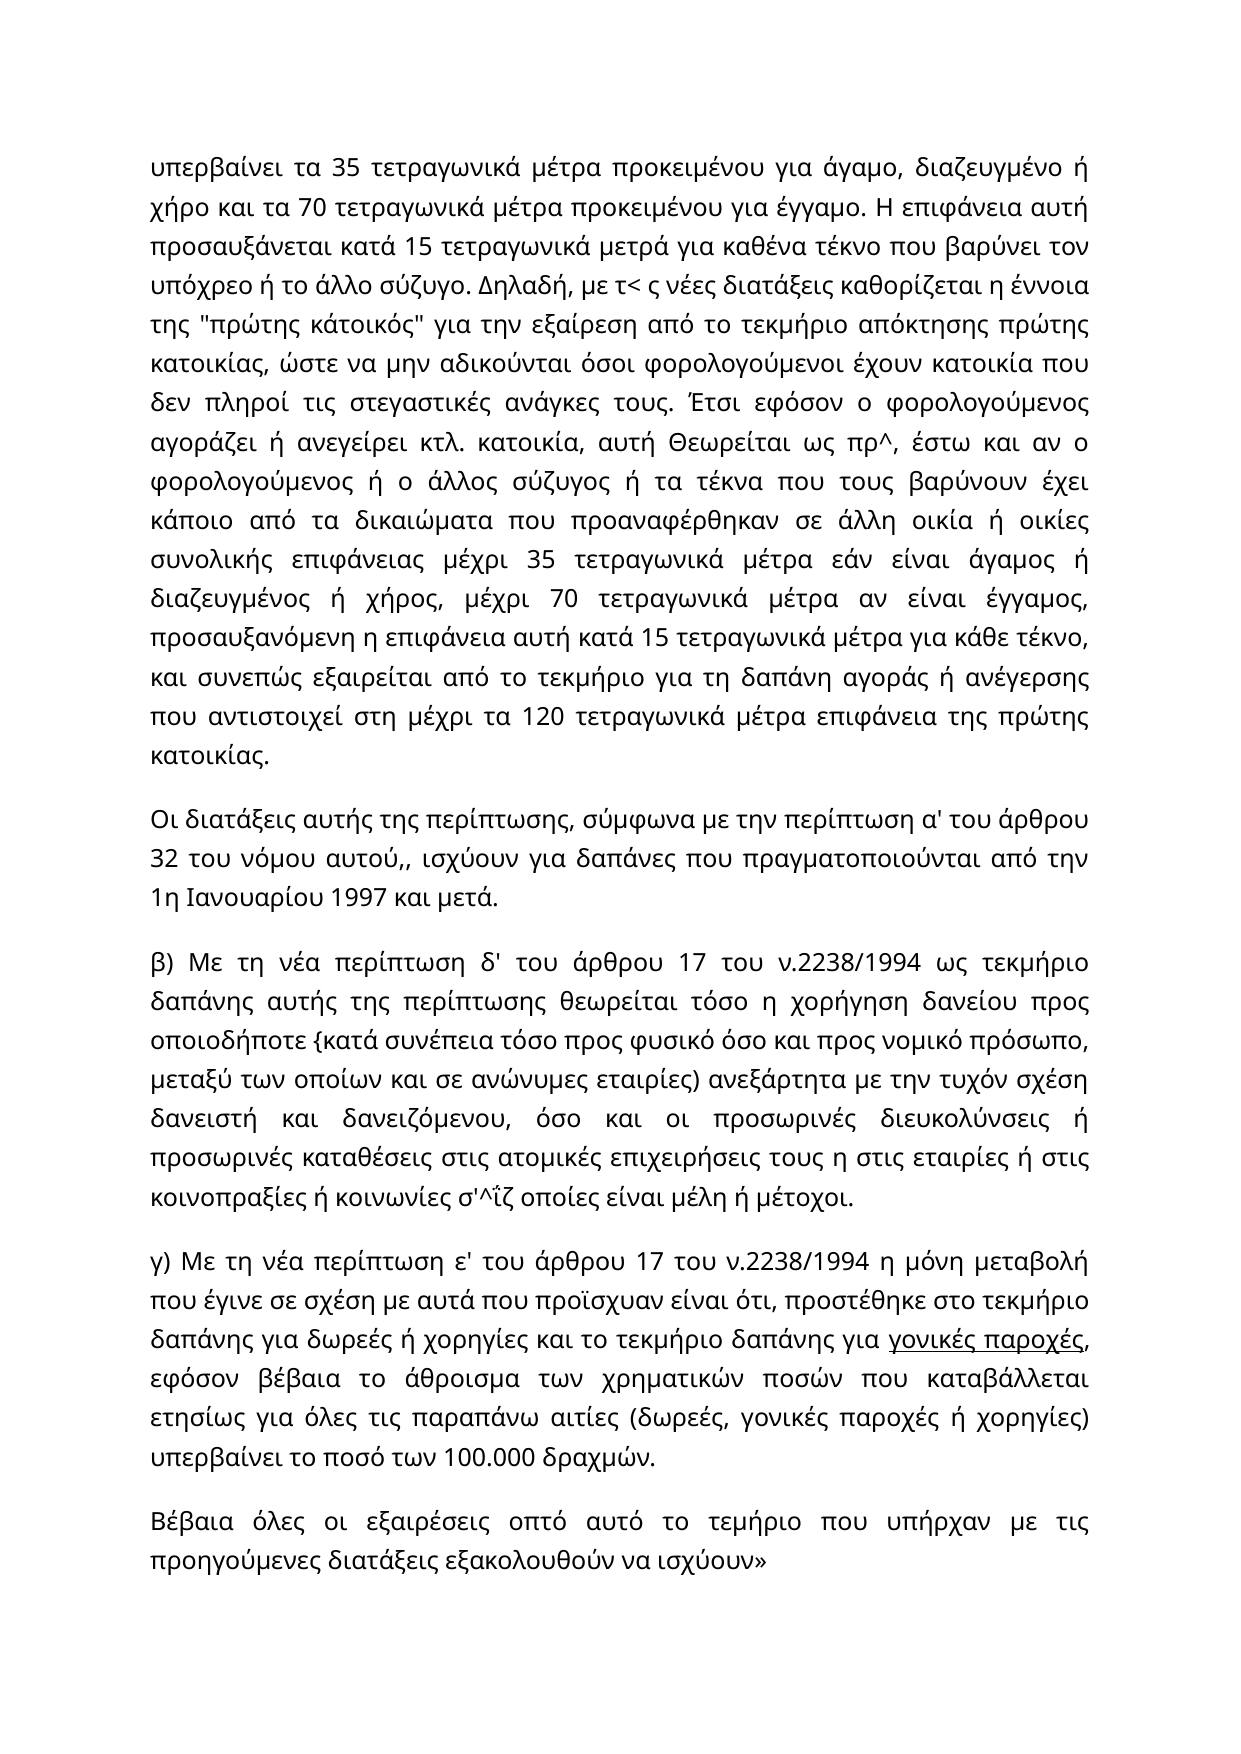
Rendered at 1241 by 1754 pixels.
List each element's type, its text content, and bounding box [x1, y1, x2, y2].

text Οι διατάξεις αυτής της περίπτωσης, σύμφωνα με την περίπτωση α' του άρθρου 32 του νόμου αυτού,, ισχύουν για δαπάνες που πραγματοποιούνται από την 1η Ιανουαρίου 1997 και μετά. [150, 802, 1090, 914]
text β) Με τη νέα περίπτωση δ' του άρθρου 17 του ν.2238/1994 ως τεκμήριο δαπάνης αυτής της περίπτωσης θεωρείται τόσο η χορήγηση δανείου προς οποιοδήποτε {κατά συνέπεια τόσο προς φυσικό όσο και προς νομικό πρόσωπο, μεταξύ των οποίων και σε ανώνυμες εταιρίες) ανεξάρτητα με την τυχόν σχέση δανειστή και δανειζόμενου, όσο και οι προσωρινές διευκολύνσεις ή προσωρινές καταθέσεις στις ατομικές επιχειρήσεις τους η στις εταιρίες ή στις κοινοπραξίες ή κοινωνίες σ'^ΐζ οποίες είναι μέλη ή μέτοχοι. [150, 944, 1090, 1213]
text γ) Με τη νέα περίπτωση ε' του άρθρου 17 του ν.2238/1994 η μόνη μεταβολή που έγινε σε σχέση με αυτά που προϊσχυαν είναι ότι, προστέθηκε στο τεκμήριο δαπάνης για δωρεές ή χορηγίες και το τεκμήριο δαπάνης για γονικές παροχές, εφόσον βέβαια το άθροισμα των χρηματικών ποσών που καταβάλλεται ετησίως για όλες τις παραπάνω αιτίες (δωρεές, γονικές παροχές ή χορηγίες) υπερβαίνει το ποσό των 100.000 δραχμών. [150, 1243, 1090, 1473]
text Βέβαια όλες οι εξαιρέσεις οπτό αυτό το τεμήριο που υπήρχαν με τις προηγούμενες διατάξεις εξακολουθούν να ισχύουν» [150, 1503, 1090, 1577]
text υπερβαίνει τα 35 τετραγωνικά μέτρα προκειμένου για άγαμο, διαζευγμένο ή χήρο και τα 70 τετραγωνικά μέτρα προκειμένου για έγγαμο. Η επιφάνεια αυτή προσαυξάνεται κατά 15 τετραγωνικά μετρά για καθένα τέκνο που βαρύνει τον υπόχρεο ή το άλλο σύζυγο. Δηλαδή, με τ< ς νέες διατάξεις καθορίζεται η έννοια της "πρώτης κάτοικός" για την εξαίρεση από το τεκμήριο απόκτησης πρώτης κατοικίας, ώστε να μην αδικούνται όσοι φορολογούμενοι έχουν κατοικία που δεν πληροί τις στεγαστικές ανάγκες τους. Έτσι εφόσον ο φορολογούμενος αγοράζει ή ανεγείρει κτλ. κατοικία, αυτή Θεωρείται ως πρ^, έστω και αν ο φορολογούμενος ή ο άλλος σύζυγος ή τα τέκνα που τους βαρύνουν έχει κάποιο από τα δικαιώματα που προαναφέρθηκαν σε άλλη οικία ή οικίες συνολικής επιφάνειας μέχρι 35 τετραγωνικά μέτρα εάν είναι άγαμος ή διαζευγμένος ή χήρος, μέχρι 70 τετραγωνικά μέτρα αν είναι έγγαμος, προσαυξανόμενη η επιφάνεια αυτή κατά 15 τετραγωνικά μέτρα για κάθε τέκνο, και συνεπώς εξαιρείται από το τεκμήριο για τη δαπάνη αγοράς ή ανέγερσης που αντιστοιχεί στη μέχρι τα 120 τετραγωνικά μέτρα επιφάνεια της πρώτης κατοικίας. [150, 150, 1090, 772]
